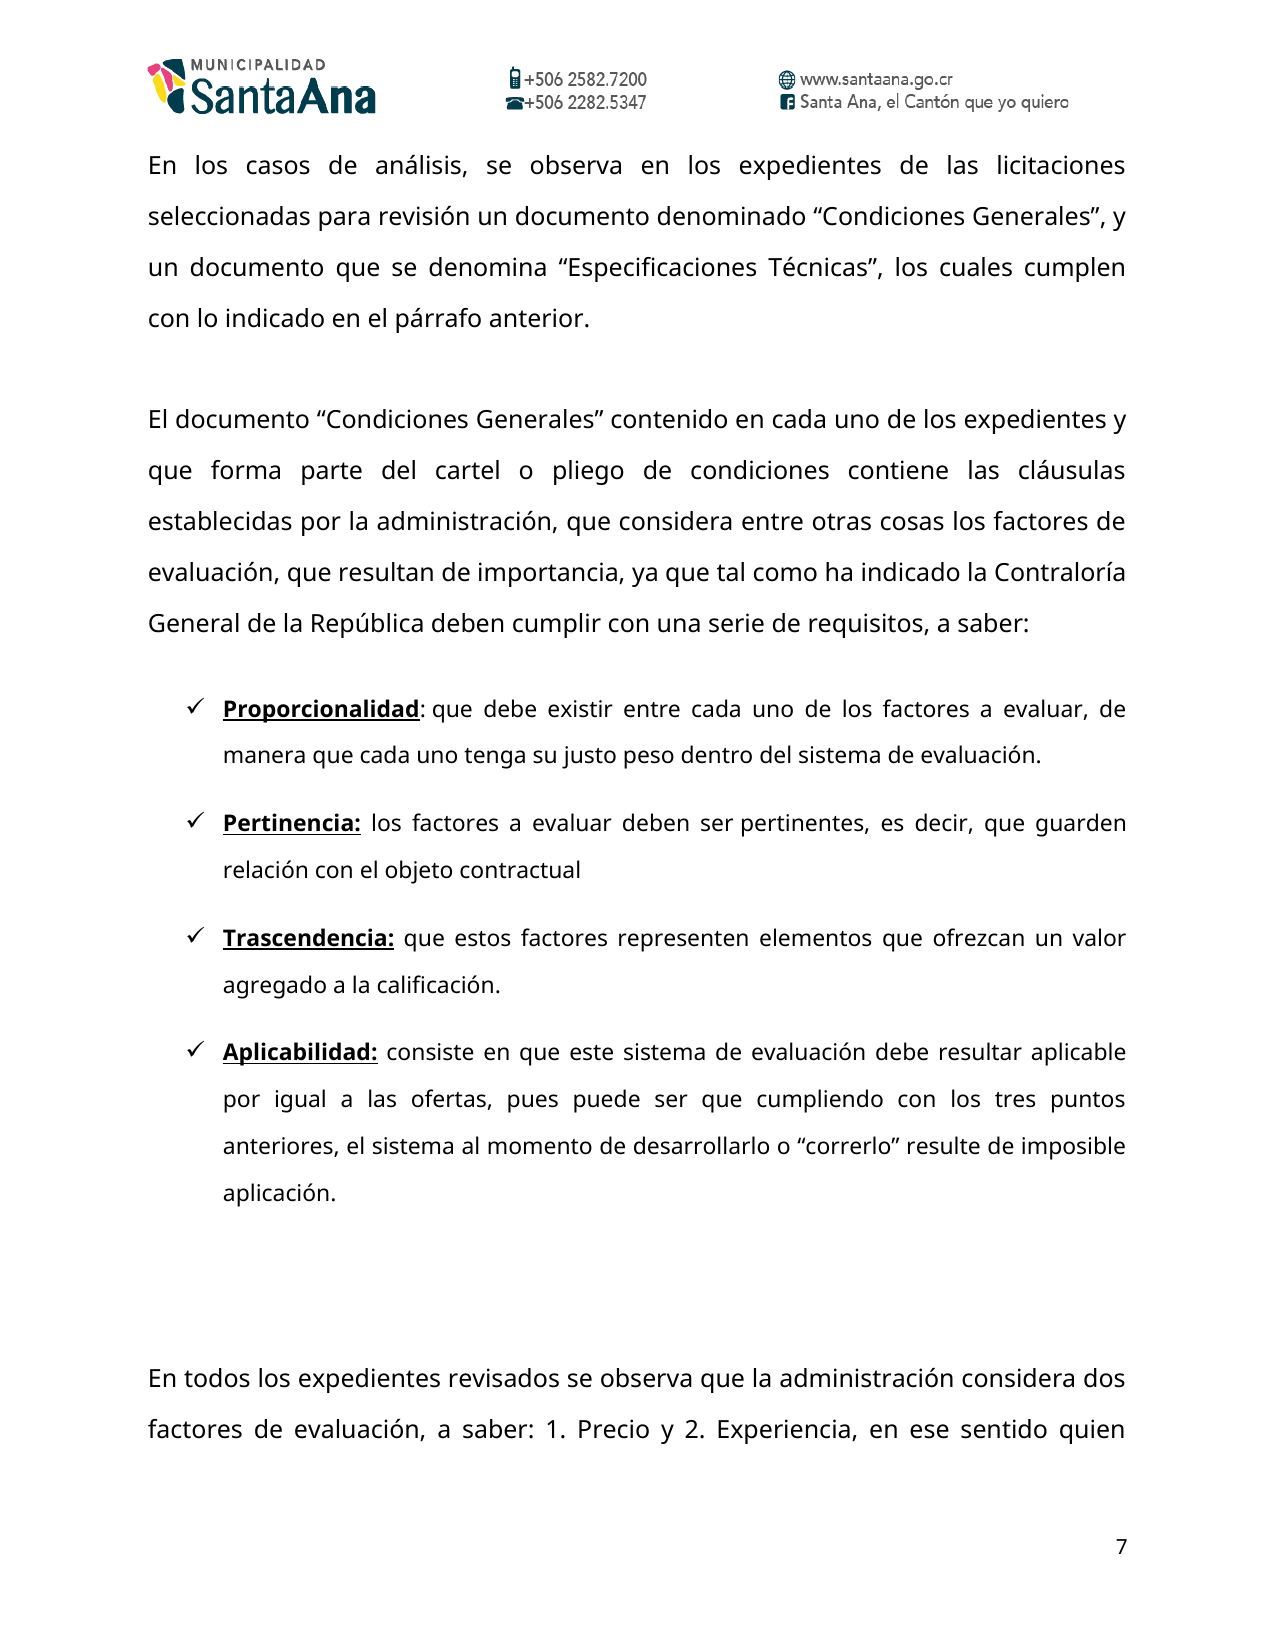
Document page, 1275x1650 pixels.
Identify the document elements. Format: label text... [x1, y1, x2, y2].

list Aplicabilidad: consiste en que este sistema de evaluación debe resultar aplicable por igual a las ofertas, pues puede ser que cumpliendo con los tres puntos anteriores, el sistema al momento de desarrollarlo o “correrlo” resulte de imposible aplicación. [185, 1036, 1127, 1208]
list Proporcionalidad: que debe existir entre cada uno de los factores a evaluar, de manera que cada uno tenga su justo peso dentro del sistema de evaluación. [185, 692, 1127, 771]
list Trascendencia: que estos factores representen elementos que ofrezcan un valor agregado a la calificación. [185, 922, 1127, 1000]
text El documento “Condiciones Generales” contenido en cada uno de los expedientes y que forma parte del cartel o pliego de condiciones contiene las cláusulas establecidas por la administración, que considera entre otras cosas los factores de evaluación, que resultan de importancia, ya que tal como ha indicado la Contraloría General de la República deben cumplir con una serie de requisitos, a saber: [148, 402, 1127, 640]
list Pertinencia: los factores a evaluar deben ser pertinentes, es decir, que guarden relación con el objeto contractual [185, 807, 1127, 885]
text En los casos de análisis, se observa en los expedientes de las licitaciones seleccionadas para revisión un documento denominado “Condiciones Generales”, y un documento que se denomina “Especificaciones Técnicas”, los cuales cumplen con lo indicado en el párrafo anterior. [148, 148, 1127, 335]
text En todos los expedientes revisados se observa que la administración considera dos factores de evaluación, a saber: 1. Precio y 2. Experiencia, en ese sentido quien [148, 1360, 1127, 1445]
